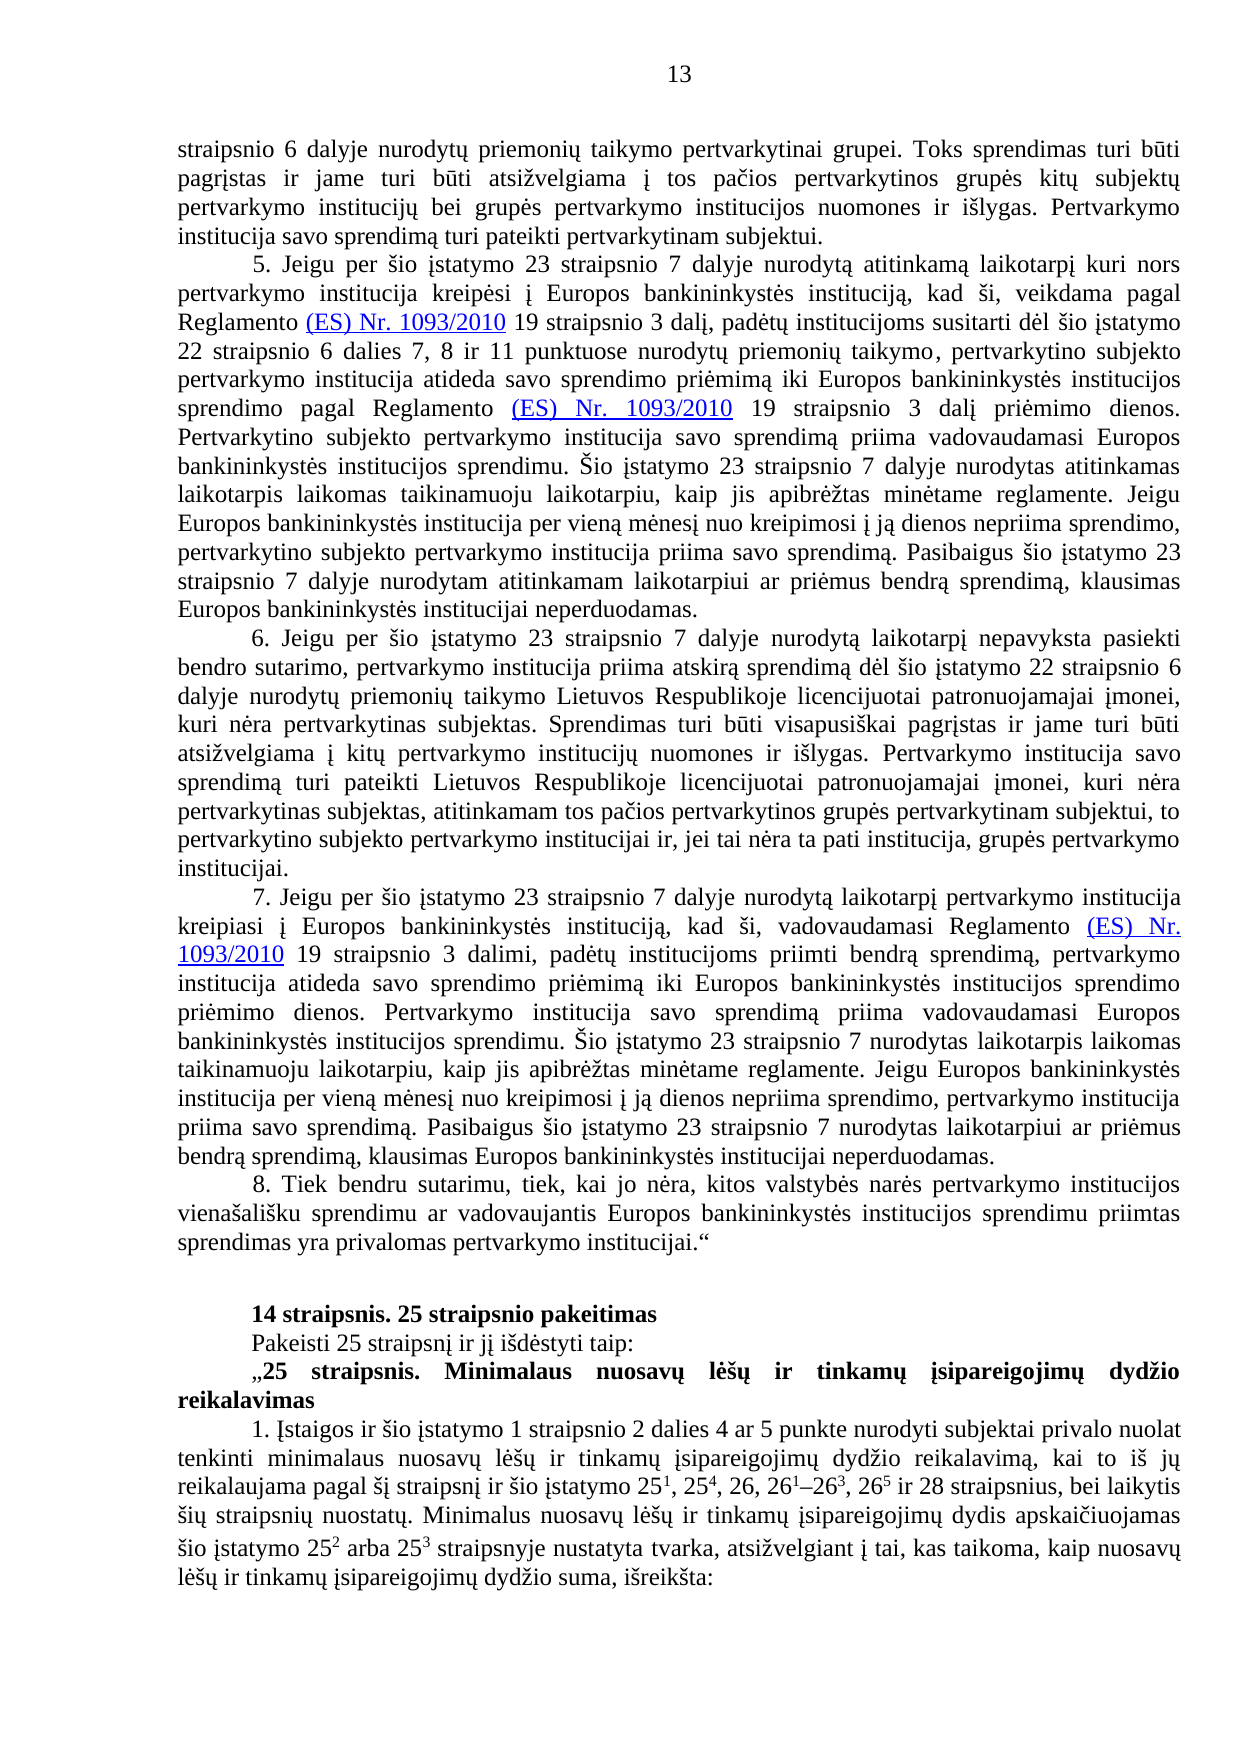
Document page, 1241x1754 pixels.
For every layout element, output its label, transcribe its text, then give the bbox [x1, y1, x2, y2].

text „25 straipsnis. Minimalaus nuosavų lėšų ir tinkamų įsipareigojimų dydžio reikalavimas [177, 1356, 1181, 1414]
text 8. Tiek bendru sutarimu, tiek, kai jo nėra, kitos valstybės narės pertvarkymo institucijos vienašališku sprendimu ar vadovaujantis Europos bankininkystės institucijos sprendimu priimtas sprendimas yra privalomas pertvarkymo institucijai.“ [177, 1169, 1181, 1256]
text 6. Jeigu per šio įstatymo 23 straipsnio 7 dalyje nurodytą laikotarpį nepavyksta pasiekti bendro sutarimo, pertvarkymo institucija priima atskirą sprendimą dėl šio įstatymo 22 straipsnio 6 dalyje nurodytų priemonių taikymo Lietuvos Respublikoje licencijuotai patronuojamajai įmonei, kuri nėra pertvarkytinas subjektas. Sprendimas turi būti visapusiškai pagrįstas ir jame turi būti atsižvelgiama į kitų pertvarkymo institucijų nuomones ir išlygas. Pertvarkymo institucija savo sprendimą turi pateikti Lietuvos Respublikoje licencijuotai patronuojamajai įmonei, kuri nėra pertvarkytinas subjektas, atitinkamam tos pačios pertvarkytinos grupės pertvarkytinam subjektui, to pertvarkytino subjekto pertvarkymo institucijai ir, jei tai nėra ta pati institucija, grupės pertvarkymo institucijai. [177, 623, 1181, 882]
text 1. Įstaigos ir šio įstatymo 1 straipsnio 2 dalies 4 ar 5 punkte nurodyti subjektai privalo nuolat tenkinti minimalaus nuosavų lėšų ir tinkamų įsipareigojimų dydžio reikalavimą, kai to iš jų reikalaujama pagal šį straipsnį ir šio įstatymo 251, 254, 26, 261‒263, 265 ir 28 straipsnius, bei laikytis šių straipsnių nuostatų. Minimalus nuosavų lėšų ir tinkamų įsipareigojimų dydis apskaičiuojamas šio įstatymo 252 arba 253 straipsnyje nustatyta tvarka, atsižvelgiant į tai, kas taikoma, kaip nuosavų lėšų ir tinkamų įsipareigojimų dydžio suma, išreikšta: [177, 1414, 1181, 1591]
text 7. Jeigu per šio įstatymo 23 straipsnio 7 dalyje nurodytą laikotarpį pertvarkymo institucija kreipiasi į Europos bankininkystės instituciją, kad ši, vadovaudamasi Reglamento (ES) Nr. 1093/2010 19 straipsnio 3 dalimi, padėtų institucijoms priimti bendrą sprendimą, pertvarkymo institucija atideda savo sprendimo priėmimą iki Europos bankininkystės institucijos sprendimo priėmimo dienos. Pertvarkymo institucija savo sprendimą priima vadovaudamasi Europos bankininkystės institucijos sprendimu. Šio įstatymo 23 straipsnio 7 nurodytas laikotarpis laikomas taikinamuoju laikotarpiu, kaip jis apibrėžtas minėtame reglamente. Jeigu Europos bankininkystės institucija per vieną mėnesį nuo kreipimosi į ją dienos nepriima sprendimo, pertvarkymo institucija priima savo sprendimą. Pasibaigus šio įstatymo 23 straipsnio 7 nurodytas laikotarpiui ar priėmus bendrą sprendimą, klausimas Europos bankininkystės institucijai neperduodamas. [177, 882, 1181, 1169]
text Pakeisti 25 straipsnį ir jį išdėstyti taip: [177, 1328, 1181, 1356]
text straipsnio 6 dalyje nurodytų priemonių taikymo pertvarkytinai grupei. Toks sprendimas turi būti pagrįstas ir jame turi būti atsižvelgiama į tos pačios pertvarkytinos grupės kitų subjektų pertvarkymo institucijų bei grupės pertvarkymo institucijos nuomones ir išlygas. Pertvarkymo institucija savo sprendimą turi pateikti pertvarkytinam subjektui. [177, 134, 1181, 249]
text 14 straipsnis. 25 straipsnio pakeitimas [177, 1299, 1181, 1328]
text 5. Jeigu per šio įstatymo 23 straipsnio 7 dalyje nurodytą atitinkamą laikotarpį kuri nors pertvarkymo institucija kreipėsi į Europos bankininkystės instituciją, kad ši, veikdama pagal Reglamento (ES) Nr. 1093/2010 19 straipsnio 3 dalį, padėtų institucijoms susitarti dėl šio įstatymo 22 straipsnio 6 dalies 7, 8 ir 11 punktuose nurodytų priemonių taikymo, pertvarkytino subjekto pertvarkymo institucija atideda savo sprendimo priėmimą iki Europos bankininkystės institucijos sprendimo pagal Reglamento (ES) Nr. 1093/2010 19 straipsnio 3 dalį priėmimo dienos. Pertvarkytino subjekto pertvarkymo institucija savo sprendimą priima vadovaudamasi Europos bankininkystės institucijos sprendimu. Šio įstatymo 23 straipsnio 7 dalyje nurodytas atitinkamas laikotarpis laikomas taikinamuoju laikotarpiu, kaip jis apibrėžtas minėtame reglamente. Jeigu Europos bankininkystės institucija per vieną mėnesį nuo kreipimosi į ją dienos nepriima sprendimo, pertvarkytino subjekto pertvarkymo institucija priima savo sprendimą. Pasibaigus šio įstatymo 23 straipsnio 7 dalyje nurodytam atitinkamam laikotarpiui ar priėmus bendrą sprendimą, klausimas Europos bankininkystės institucijai neperduodamas. [177, 249, 1181, 623]
